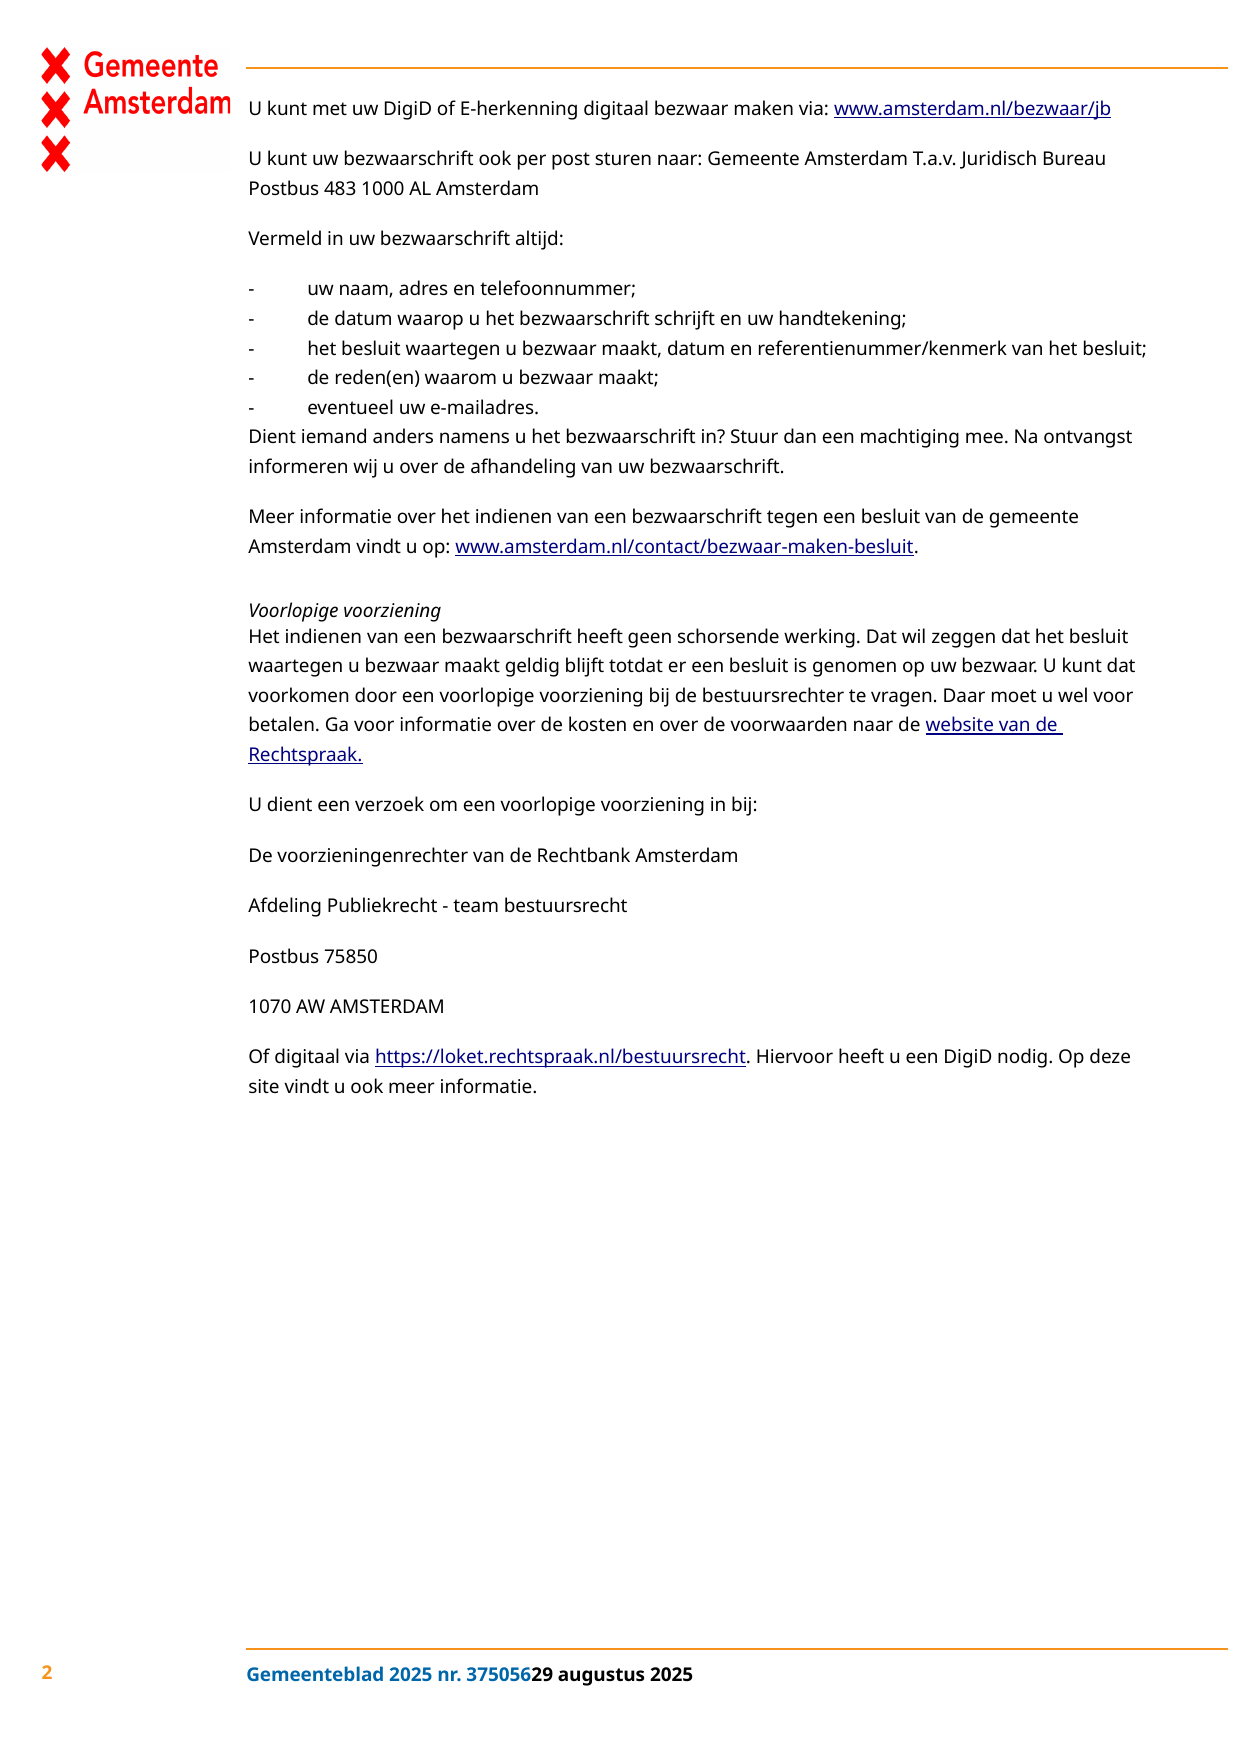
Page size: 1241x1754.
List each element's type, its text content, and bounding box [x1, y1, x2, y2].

list uw naam, adres en telefoonnummer; [248, 276, 1152, 301]
list het besluit waartegen u bezwaar maakt, datum en referentienummer/kenmerk van het besluit; [248, 335, 1152, 361]
list de reden(en) waarom u bezwaar maakt; [248, 364, 1152, 390]
picture [41, 47, 231, 172]
text 1070 AW AMSTERDAM [248, 993, 1152, 1019]
text U kunt uw bezwaarschrift ook per post sturen naar: Gemeente Amsterdam T.a.v. Juridisch Bureau Postbus 483 1000 AL Amsterdam [248, 145, 1152, 201]
list eventueel uw e-mailadres. [248, 394, 1152, 420]
text Of digitaal via https://loket.rechtspraak.nl/bestuursrecht. Hiervoor heeft u een DigiD nodig. Op deze site vindt u ook meer informatie. [248, 1044, 1152, 1099]
text Dient iemand anders namens u het bezwaarschrift in? Stuur dan een machtiging mee. Na ontvangst informeren wij u over de afhandeling van uw bezwaarschrift. [248, 423, 1152, 479]
list de datum waarop u het bezwaarschrift schrijft en uw handtekening; [248, 305, 1152, 331]
text Afdeling Publiekrecht - team bestuursrecht [248, 892, 1152, 918]
text Postbus 75850 [248, 943, 1152, 968]
text Voorlopige voorziening [248, 597, 1152, 623]
text U kunt met uw DigiD of E-herkenning digitaal bezwaar maken via: www.amsterdam.nl/bezwaar/jb [248, 95, 1152, 121]
text Het indienen van een bezwaarschrift heeft geen schorsende werking. Dat wil zeggen dat het besluit waartegen u bezwaar maakt geldig blijft totdat er een besluit is genomen op uw bezwaar. U kunt dat voorkomen door een voorlopige voorziening bij de bestuursrechter te vragen. Daar moet u wel voor betalen. Ga voor informatie over de kosten en over de voorwaarden naar de website van de Rechtspraak. [248, 623, 1152, 767]
text Vermeld in uw bezwaarschrift altijd: [248, 225, 1152, 251]
text Meer informatie over het indienen van een bezwaarschrift tegen een besluit van de gemeente Amsterdam vindt u op: www.amsterdam.nl/contact/bezwaar-maken-besluit. [248, 503, 1152, 559]
text De voorzieningenrechter van de Rechtbank Amsterdam [248, 842, 1152, 868]
text U dient een verzoek om een voorlopige voorziening in bij: [248, 792, 1152, 817]
